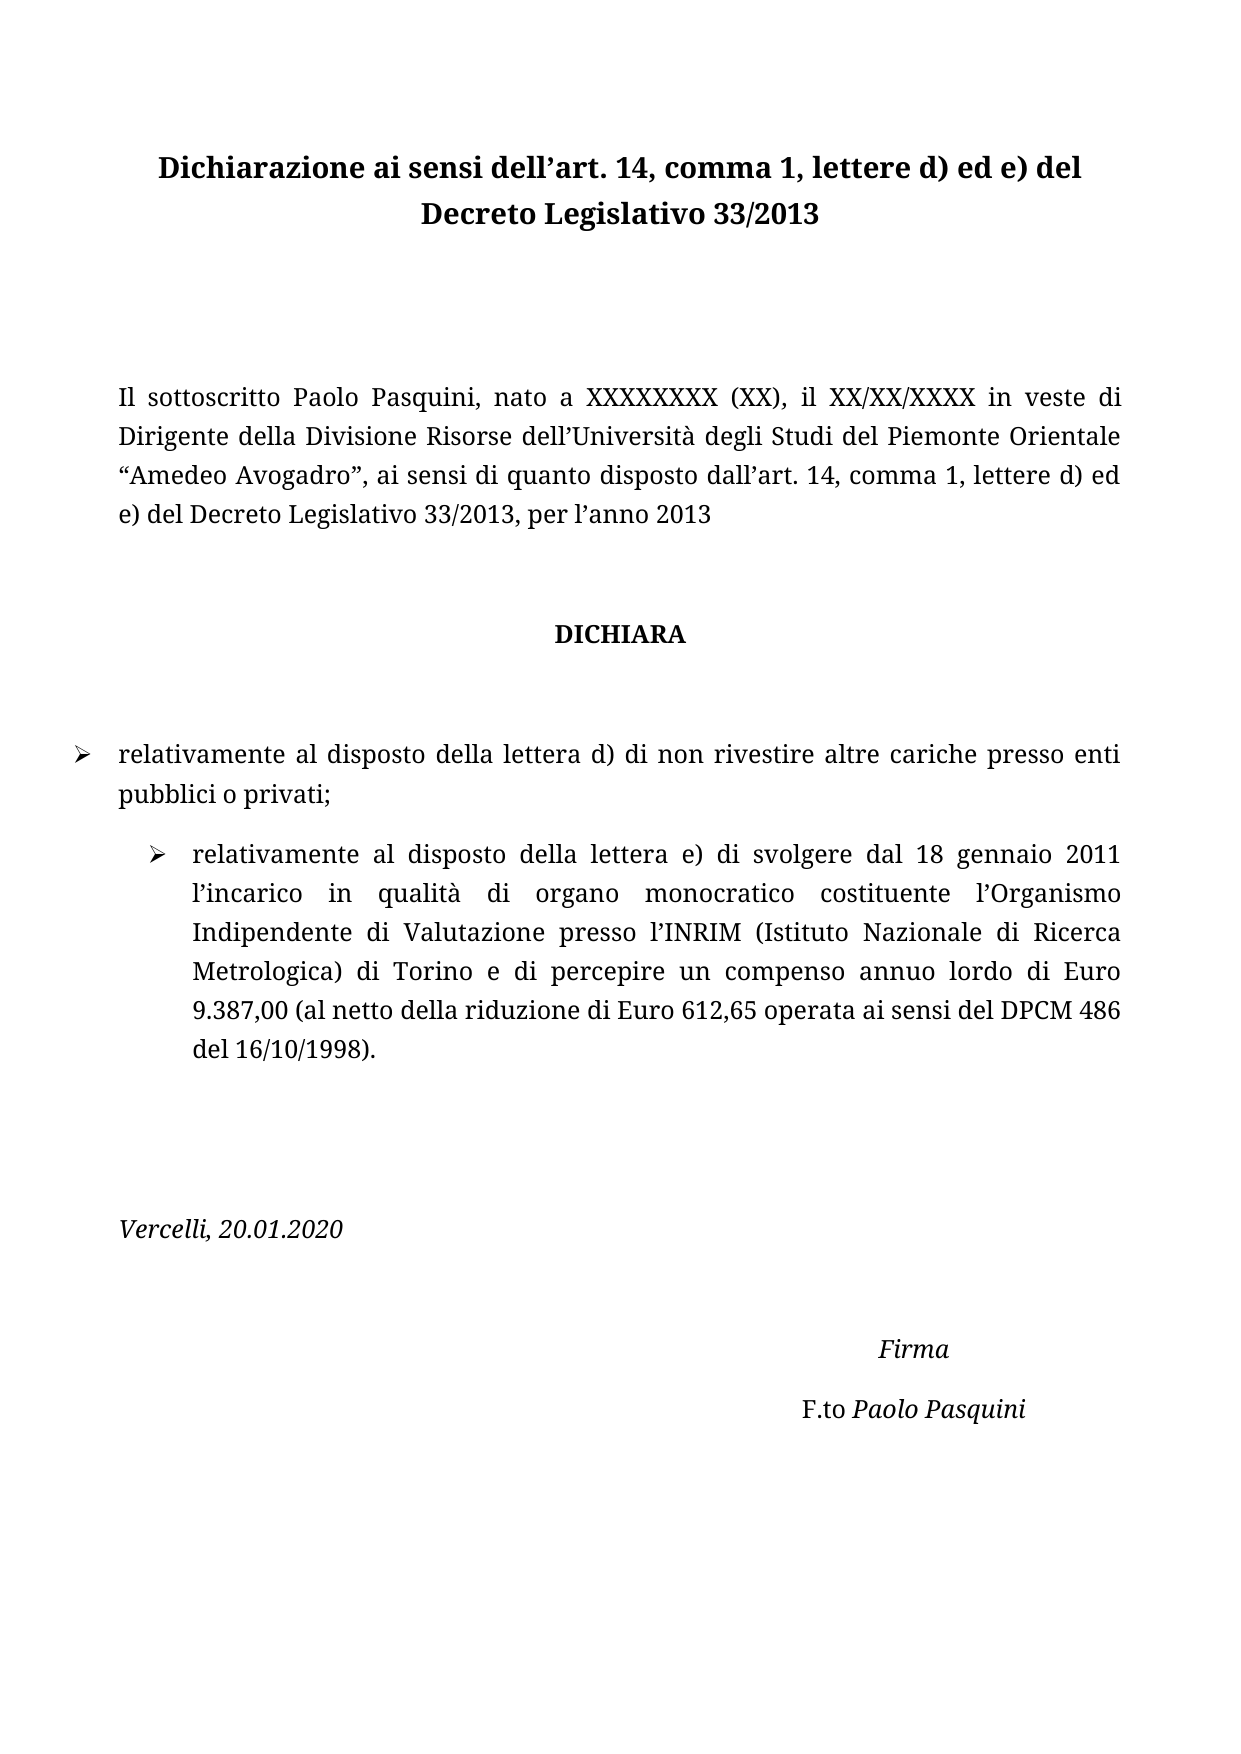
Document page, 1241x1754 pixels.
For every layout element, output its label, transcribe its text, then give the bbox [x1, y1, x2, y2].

text Firma [634, 1332, 1122, 1366]
text Vercelli, 20.01.2020 [118, 1212, 1122, 1246]
text Dichiarazione ai sensi dell’art. 14, comma 1, lettere d) ed e) del Decreto Legislativo 33/2013 [118, 148, 1122, 233]
text DICHIARA [118, 617, 1122, 651]
text Il sottoscritto Paolo Pasquini, nato a XXXXXXXX (XX), il XX/XX/XXXX in veste di Dirigente della Divisione Risorse dell’Università degli Studi del Piemonte Orientale “Amedeo Avogadro”, ai sensi di quanto disposto dall’art. 14, comma 1, lettere d) ed e) del Decreto Legislativo 33/2013, per l’anno 2013 [118, 380, 1122, 531]
list relativamente al disposto della lettera d) di non rivestire altre cariche presso enti pubblici o privati; [73, 737, 1122, 810]
list relativamente al disposto della lettera e) di svolgere dal 18 gennaio 2011 l’incarico in qualità di organo monocratico costituente l’Organismo Indipendente di Valutazione presso l’INRIM (Istituto Nazionale di Ricerca Metrologica) di Torino e di percepire un compenso annuo lordo di Euro 9.387,00 (al netto della riduzione di Euro 612,65 operata ai sensi del DPCM 486 del 16/10/1998). [148, 836, 1122, 1066]
text F.to Paolo Pasquini [634, 1392, 1122, 1426]
